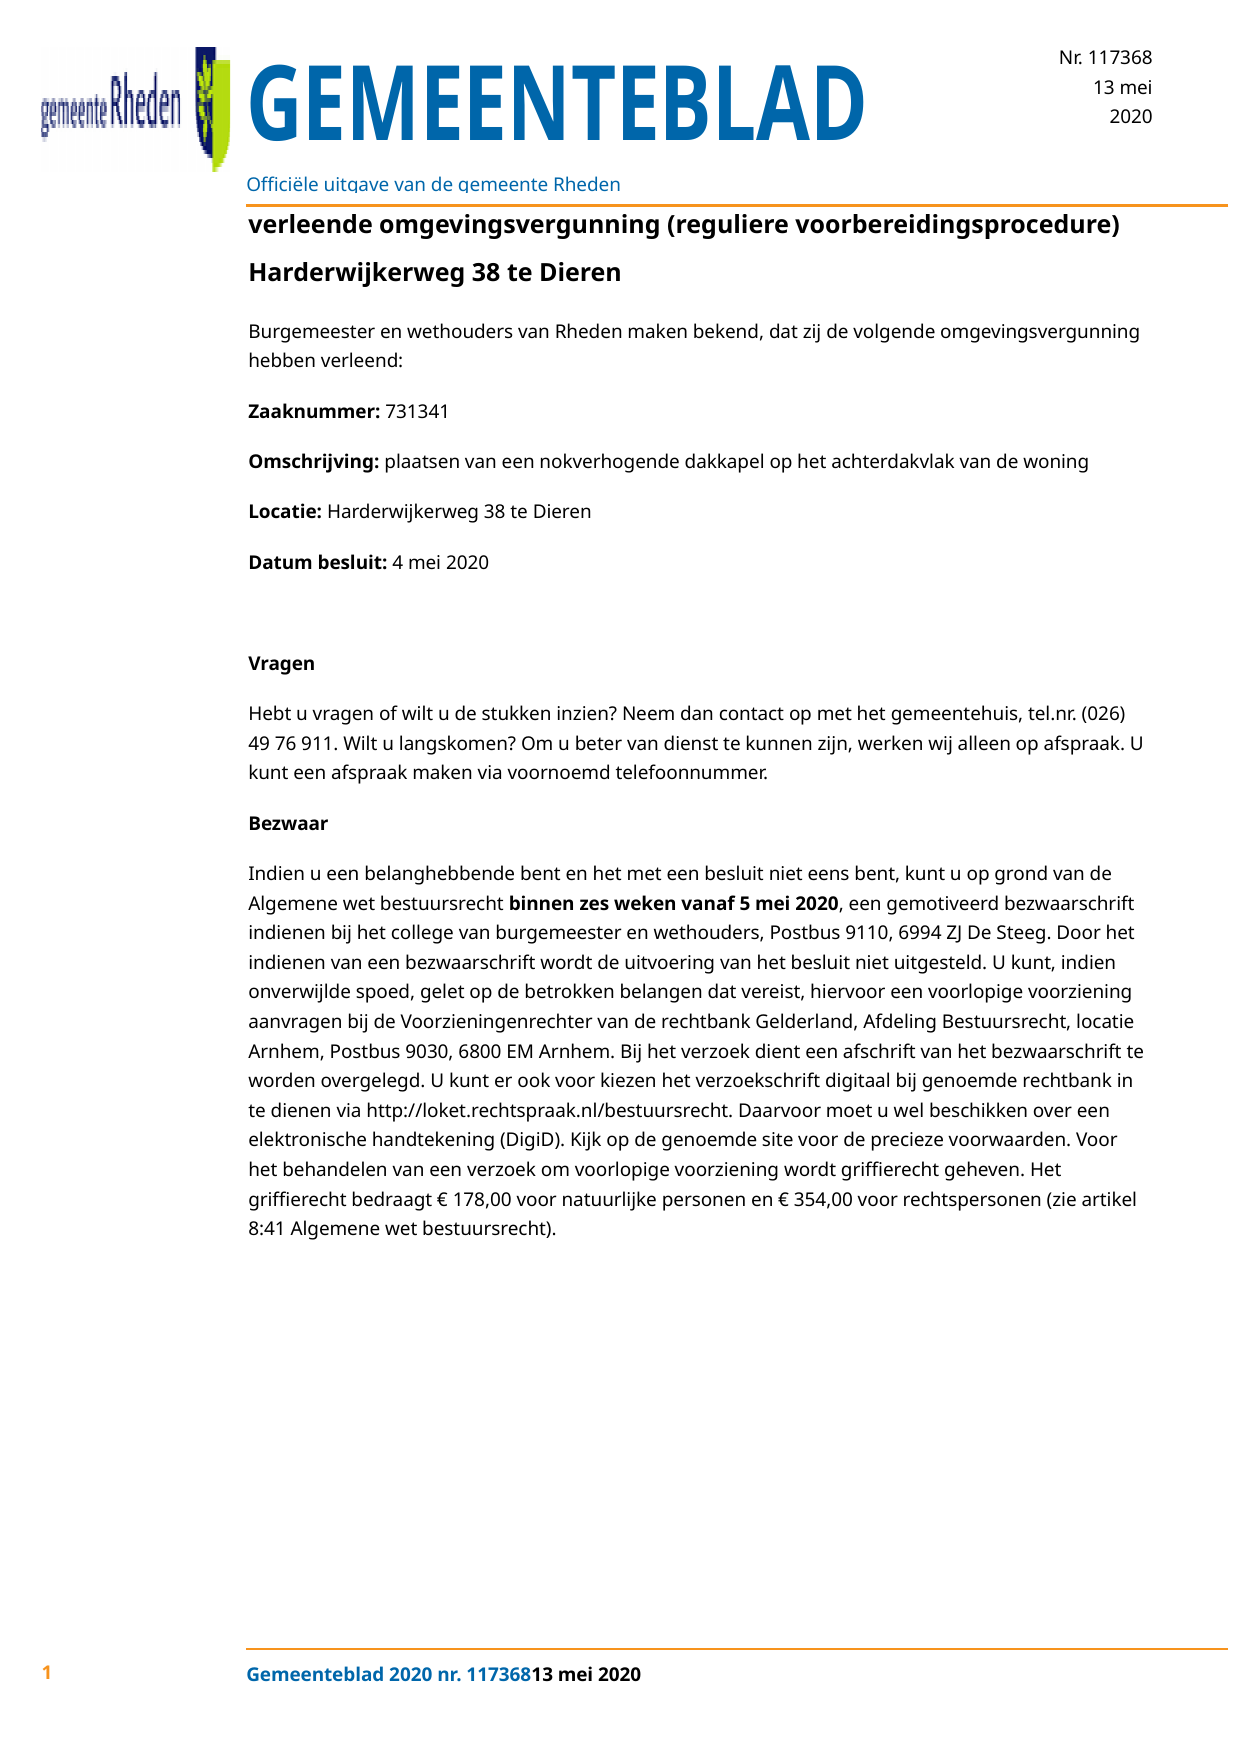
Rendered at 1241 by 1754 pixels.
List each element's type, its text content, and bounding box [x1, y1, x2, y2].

text Burgemeester en wethouders van Rheden maken bekend, dat zij de volgende omgevingsvergunning hebben verleend: [248, 318, 1152, 373]
text Vragen [248, 650, 1152, 676]
picture [41, 47, 231, 172]
text Locatie: Harderwijkerweg 38 te Dieren [248, 499, 1152, 524]
text verleende omgevingsvergunning (reguliere voorbereidingsprocedure) Harderwijkerweg 38 te Dieren [248, 207, 1152, 288]
text Bezwaar [248, 810, 1152, 836]
text Datum besluit: 4 mei 2020 [248, 549, 1152, 575]
text Zaaknummer: 731341 [248, 398, 1152, 424]
text Hebt u vragen of wilt u de stukken inzien? Neem dan contact op met het gemeentehuis, tel.nr. (026) 49 76 911. Wilt u langskomen? Om u beter van dienst te kunnen zijn, werken wij alleen op afspraak. U kunt een afspraak maken via voornoemd telefoonnummer. [248, 700, 1152, 785]
text Indien u een belanghebbende bent en het met een besluit niet eens bent, kunt u op grond van de Algemene wet bestuursrecht binnen zes weken vanaf 5 mei 2020, een gemotiveerd bezwaarschrift indienen bij het college van burgemeester en wethouders, Postbus 9110, 6994 ZJ De Steeg. Door het indienen van een bezwaarschrift wordt de uitvoering van het besluit niet uitgesteld. U kunt, indien onverwijlde spoed, gelet op de betrokken belangen dat vereist, hiervoor een voorlopige voorziening aanvragen bij de Voorzieningenrechter van de rechtbank Gelderland, Afdeling Bestuursrecht, locatie Arnhem, Postbus 9030, 6800 EM Arnhem. Bij het verzoek dient een afschrift van het bezwaarschrift te worden overgelegd. U kunt er ook voor kiezen het verzoekschrift digitaal bij genoemde rechtbank in te dienen via http://loket.rechtspraak.nl/bestuursrecht. Daarvoor moet u wel beschikken over een elektronische handtekening (DigiD). Kijk op de genoemde site voor de precieze voorwaarden. Voor het behandelen van een verzoek om voorlopige voorziening wordt griffierecht geheven. Het griffierecht bedraagt € 178,00 voor natuurlijke personen en € 354,00 voor rechtspersonen (zie artikel 8:41 Algemene wet bestuursrecht). [248, 860, 1152, 1241]
text Omschrijving: plaatsen van een nokverhogende dakkapel op het achterdakvlak van de woning [248, 448, 1152, 474]
